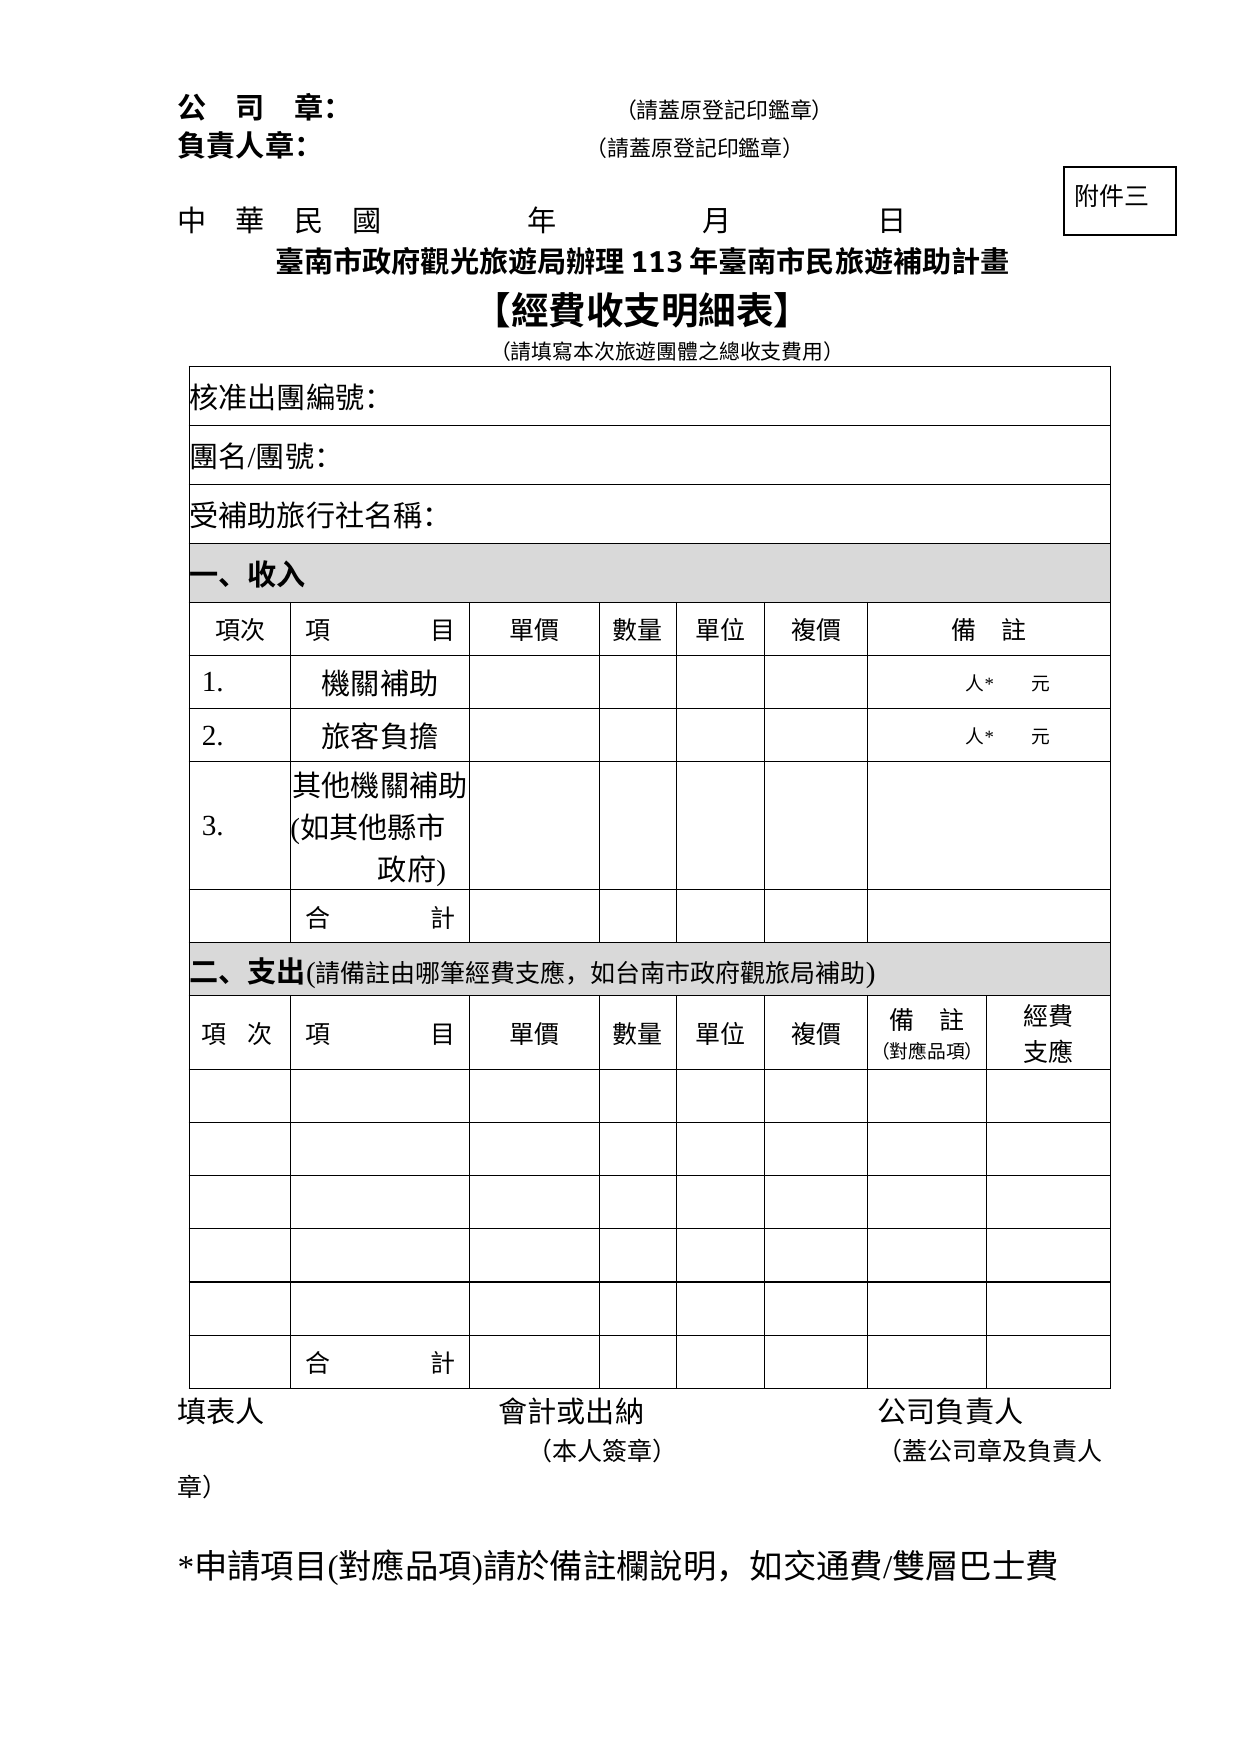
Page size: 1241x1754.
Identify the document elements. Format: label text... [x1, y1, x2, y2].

table_cell [600, 709, 676, 761]
table_cell [765, 656, 867, 708]
table_cell [677, 1123, 764, 1175]
table_cell 單位 [677, 603, 764, 655]
text （本人簽章） （蓋公司章及負責人章） [177, 1431, 1122, 1503]
table_cell [291, 1229, 469, 1281]
table_cell [677, 1176, 764, 1228]
table_cell [987, 1229, 1110, 1281]
table_cell [868, 762, 1110, 889]
table_cell [600, 1123, 676, 1175]
table_cell 項次 [190, 603, 290, 655]
table_cell [677, 1283, 764, 1334]
table_cell 1. [190, 656, 290, 708]
table_cell 項 目 [291, 996, 469, 1069]
table_cell [765, 1123, 867, 1175]
table_cell [470, 1123, 599, 1175]
text *申請項目(對應品項)請於備註欄說明，如交通費/雙層巴士費 [177, 1540, 1122, 1588]
table_cell 複價 [765, 603, 867, 655]
table_cell [600, 1229, 676, 1281]
table_cell 旅客負擔 [291, 709, 469, 761]
table_cell [987, 1070, 1110, 1122]
table_cell [677, 1336, 764, 1388]
table_cell [868, 1283, 986, 1334]
table_cell 單價 [470, 996, 599, 1069]
table_cell [600, 656, 676, 708]
table_cell [765, 1283, 867, 1334]
table_cell [868, 1176, 986, 1228]
table_cell 其他機關補助 (如其他縣市政府) [291, 762, 469, 889]
text （請填寫本次旅遊團體之總收支費用） [252, 335, 1122, 366]
table_cell 一、收入 [190, 544, 1110, 602]
table_cell [677, 709, 764, 761]
table_cell [677, 890, 764, 942]
table_cell [600, 762, 676, 889]
table_cell [600, 1070, 676, 1122]
table_cell 團名/團號： [190, 426, 1110, 484]
table_cell [765, 1336, 867, 1388]
table_cell [868, 890, 1110, 942]
table_cell [470, 709, 599, 761]
table_cell [677, 1229, 764, 1281]
table_cell [765, 709, 867, 761]
table_cell [190, 1336, 290, 1388]
table_cell [868, 1229, 986, 1281]
table_cell [190, 1123, 290, 1175]
text 填表人 會計或出納 公司負責人 [177, 1389, 1122, 1431]
table_cell [677, 1070, 764, 1122]
table_cell 合 計 [291, 1336, 469, 1388]
table_cell [190, 1283, 290, 1334]
table_cell 經費 支應 [987, 996, 1110, 1069]
table_cell [291, 1070, 469, 1122]
table_cell [190, 890, 290, 942]
table_cell 數量 [600, 603, 676, 655]
table_cell 單位 [677, 996, 764, 1069]
table_cell 機關補助 [291, 656, 469, 708]
text 公 司 章： （請蓋原登記印鑑章） [177, 89, 1122, 126]
table_cell 受補助旅行社名稱： [190, 485, 1110, 543]
table_cell [600, 1336, 676, 1388]
table_cell [470, 1283, 599, 1334]
text 中 華 民 國 年 月 日 [177, 201, 1122, 239]
table_cell 項 目 [291, 603, 469, 655]
table_cell 單價 [470, 603, 599, 655]
table_cell [470, 1229, 599, 1281]
text [1065, 168, 1175, 234]
table_cell [765, 1229, 867, 1281]
table_cell 3. [190, 762, 290, 889]
table_cell [868, 1123, 986, 1175]
table_cell 人* 元 [868, 709, 1110, 761]
table_cell [470, 1176, 599, 1228]
table_cell 項次 [190, 996, 290, 1069]
table_cell [291, 1123, 469, 1175]
table_cell [987, 1176, 1110, 1228]
text 臺南市政府觀光旅遊局辦理113年臺南市民旅遊補助計畫 [133, 239, 1151, 281]
table_cell [470, 1070, 599, 1122]
table_cell 二、支出(請備註由哪筆經費支應，如台南市政府觀旅局補助) [190, 943, 1110, 995]
table_cell [868, 1336, 986, 1388]
table_cell [987, 1336, 1110, 1388]
table_cell 數量 [600, 996, 676, 1069]
table_cell [677, 762, 764, 889]
table_cell [765, 762, 867, 889]
table_cell [868, 1070, 986, 1122]
table_cell [291, 1176, 469, 1228]
table_cell 備 註 [868, 603, 1110, 655]
table_cell [765, 1176, 867, 1228]
table_cell [600, 1176, 676, 1228]
table_cell [600, 1283, 676, 1334]
table_cell [765, 890, 867, 942]
table_cell [600, 890, 676, 942]
text 【經費收支明細表】 [133, 281, 1151, 335]
table_cell [291, 1283, 469, 1334]
table_cell [470, 762, 599, 889]
table_cell [470, 1336, 599, 1388]
table_cell [987, 1123, 1110, 1175]
table_cell [987, 1283, 1110, 1334]
table_cell 複價 [765, 996, 867, 1069]
table_cell [470, 890, 599, 942]
table_cell [765, 1070, 867, 1122]
table_cell 2. [190, 709, 290, 761]
table_cell [677, 656, 764, 708]
table_header 核准出團編號： [190, 367, 1110, 424]
text 附件三 [1074, 177, 1175, 213]
table_cell [190, 1229, 290, 1281]
table_cell 合 計 [291, 890, 469, 942]
table_cell 備 註 （對應品項） [868, 996, 986, 1069]
text 負責人章： （請蓋原登記印鑑章） [177, 126, 1122, 164]
table_cell [470, 656, 599, 708]
table_cell [190, 1176, 290, 1228]
table_cell [190, 1070, 290, 1122]
table_cell 人* 元 [868, 656, 1110, 708]
